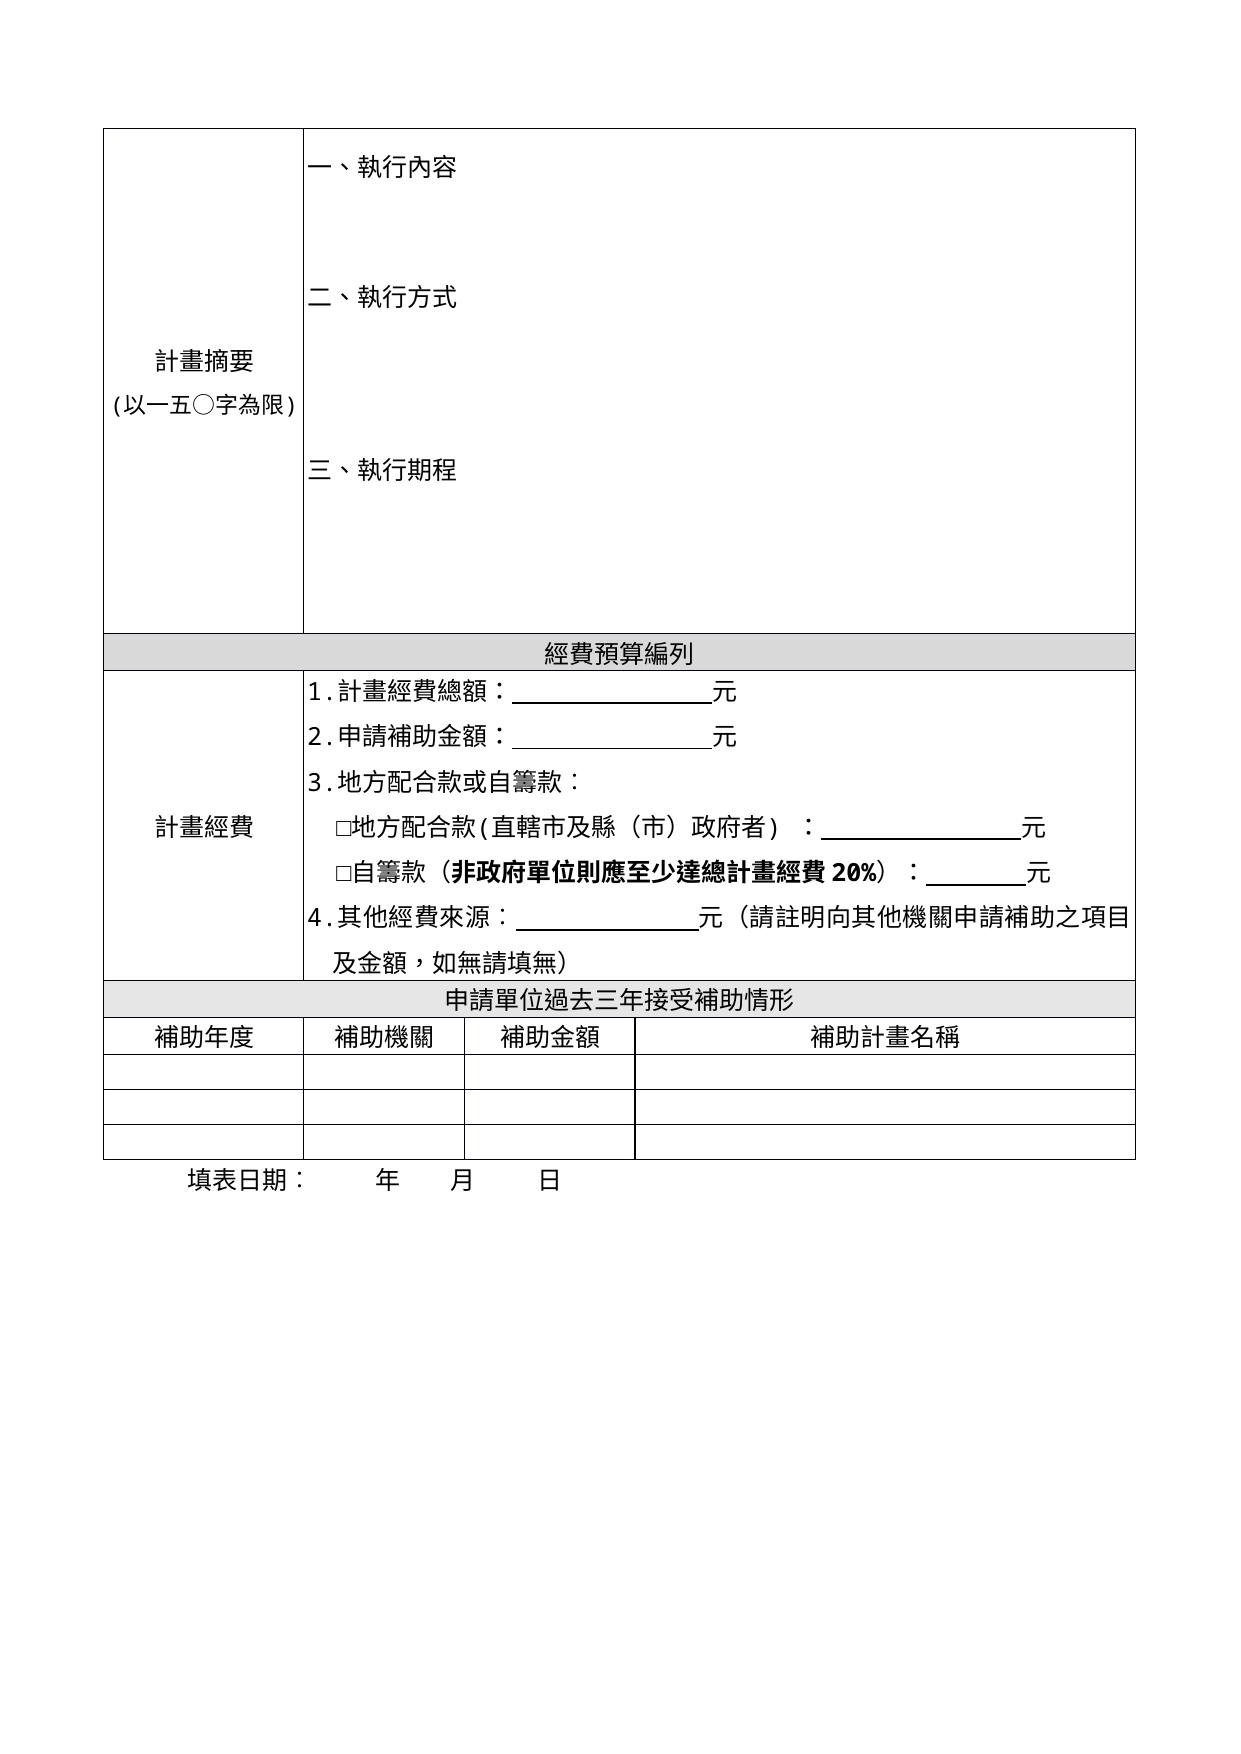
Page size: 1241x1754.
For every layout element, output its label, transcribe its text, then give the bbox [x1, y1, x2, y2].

table_cell [104, 1125, 303, 1159]
table_cell 1.計畫經費總額： 元 2.申請補助金額： 元 3.地方配合款或自籌款︰ □地方配合款(直轄市及縣（市）政府者) ： 元 □自籌款（非政府單位則應至少達總計畫經費20%）： 元 4.其他經費來源︰ 元（請註明向其他機關申請補助之項目及金額，如無請填無） [304, 671, 1135, 979]
table_cell [304, 1055, 464, 1089]
table_cell [465, 1055, 634, 1089]
table_cell 計畫摘要 (以一五○字為限) [104, 129, 303, 633]
table_cell [104, 1055, 303, 1089]
text 填表日期︰ 年 月 日 [187, 1160, 1053, 1197]
table_cell 申請單位過去三年接受補助情形 [104, 981, 1135, 1017]
table_cell 補助年度 [104, 1018, 303, 1054]
table_cell [636, 1125, 1135, 1159]
table_cell 補助金額 [465, 1018, 634, 1054]
table_cell [636, 1055, 1135, 1089]
table_cell [465, 1125, 634, 1159]
table_cell [636, 1090, 1135, 1124]
table_cell 補助機關 [304, 1018, 464, 1054]
table_cell 補助計畫名稱 [636, 1018, 1135, 1054]
table_cell 一、執行內容 二、執行方式 三、執行期程 [304, 129, 1135, 633]
table_cell [304, 1125, 464, 1159]
table_cell [304, 1090, 464, 1124]
table_cell 計畫經費 [104, 671, 303, 979]
table_cell [104, 1090, 303, 1124]
table_cell [465, 1090, 634, 1124]
table_cell 經費預算編列 [104, 634, 1135, 670]
